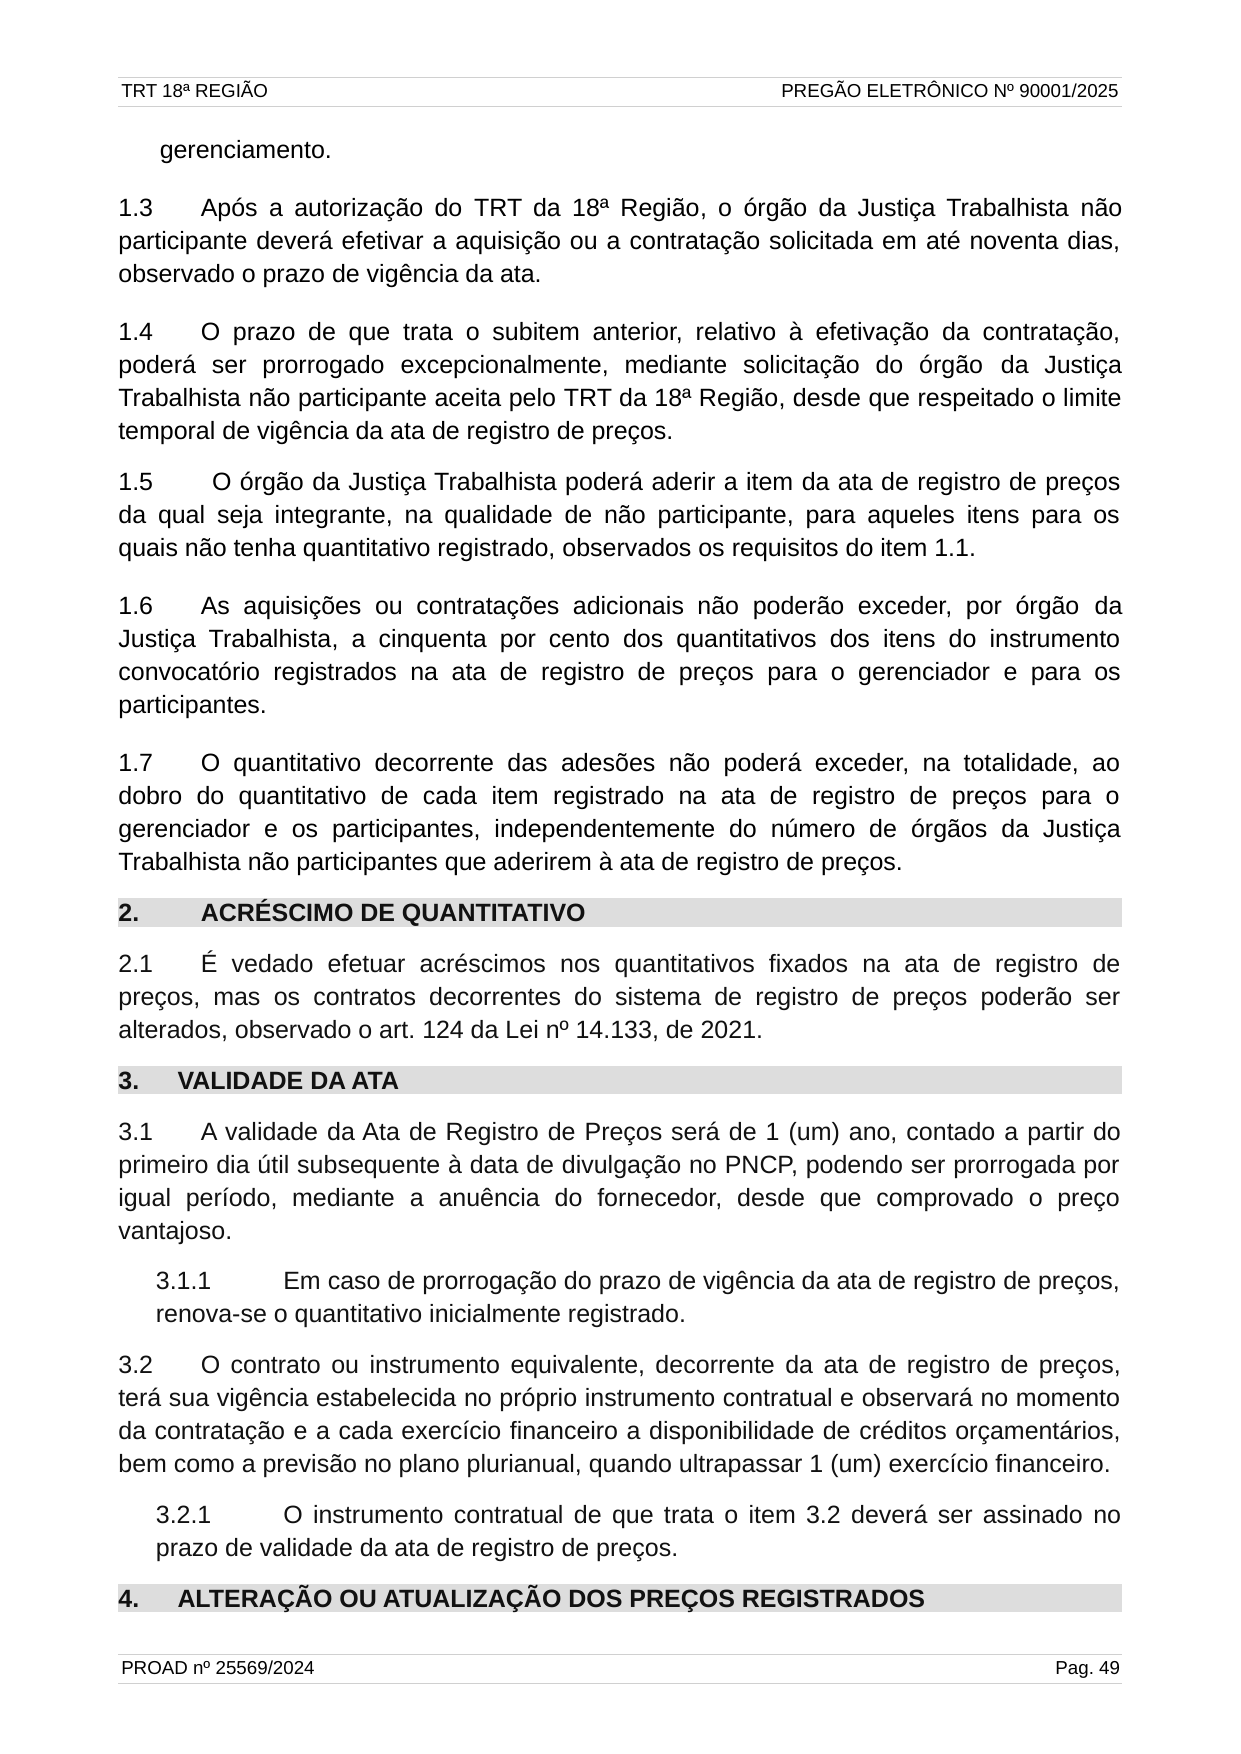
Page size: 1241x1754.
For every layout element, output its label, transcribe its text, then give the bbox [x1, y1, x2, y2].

list 3. VALIDADE DA ATA [118, 1066, 1122, 1094]
list 3.1 A validade da Ata de Registro de Preços será de 1 (um) ano, contado a partir do primeiro dia útil subsequente à data de divulgação no PNCP, podendo ser prorrogada por igual período, mediante a anuência do fornecedor, desde que comprovado o preço vantajoso. [118, 1117, 1122, 1244]
list 1.6 As aquisições ou contratações adicionais não poderão exceder, por órgão da Justiça Trabalhista, a cinquenta por cento dos quantitativos dos itens do instrumento convocatório registrados na ata de registro de preços para o gerenciador e para os participantes. [118, 591, 1122, 718]
list 3.2.1 O instrumento contratual de que trata o item 3.2 deverá ser assinado no prazo de validade da ata de registro de preços. [118, 1500, 1122, 1562]
list 3.2 O contrato ou instrumento equivalente, decorrente da ata de registro de preços, terá sua vigência estabelecida no próprio instrumento contratual e observará no momento da contratação e a cada exercício financeiro a disponibilidade de créditos orçamentários, bem como a previsão no plano plurianual, quando ultrapassar 1 (um) exercício financeiro. [118, 1350, 1122, 1478]
list 1.3 Após a autorização do TRT da 18ª Região, o órgão da Justiça Trabalhista não participante deverá efetivar a aquisição ou a contratação solicitada em até noventa dias, observado o prazo de vigência da ata. [118, 193, 1122, 288]
list gerenciamento. [159, 136, 1122, 164]
list 4. ALTERAÇÃO OU ATUALIZAÇÃO DOS PREÇOS REGISTRADOS [118, 1584, 1122, 1612]
list 1.4 O prazo de que trata o subitem anterior, relativo à efetivação da contratação, poderá ser prorrogado excepcionalmente, mediante solicitação do órgão da Justiça Trabalhista não participante aceita pelo TRT da 18ª Região, desde que respeitado o limite temporal de vigência da ata de registro de preços. [118, 317, 1122, 445]
list 2.1 É vedado efetuar acréscimos nos quantitativos fixados na ata de registro de preços, mas os contratos decorrentes do sistema de registro de preços poderão ser alterados, observado o art. 124 da Lei nº 14.133, de 2021. [118, 949, 1122, 1044]
list 1.5 O órgão da Justiça Trabalhista poderá aderir a item da ata de registro de preços da qual seja integrante, na qualidade de não participante, para aqueles itens para os quais não tenha quantitativo registrado, observados os requisitos do item 1.1. [118, 467, 1122, 562]
list 1.7 O quantitativo decorrente das adesões não poderá exceder, na totalidade, ao dobro do quantitativo de cada item registrado na ata de registro de preços para o gerenciador e os participantes, independentemente do número de órgãos da Justiça Trabalhista não participantes que aderirem à ata de registro de preços. [118, 748, 1122, 876]
text 2. ACRÉSCIMO DE QUANTITATIVO [118, 898, 1122, 927]
list 3.1.1 Em caso de prorrogação do prazo de vigência da ata de registro de preços, renova-se o quantitativo inicialmente registrado. [118, 1266, 1122, 1328]
